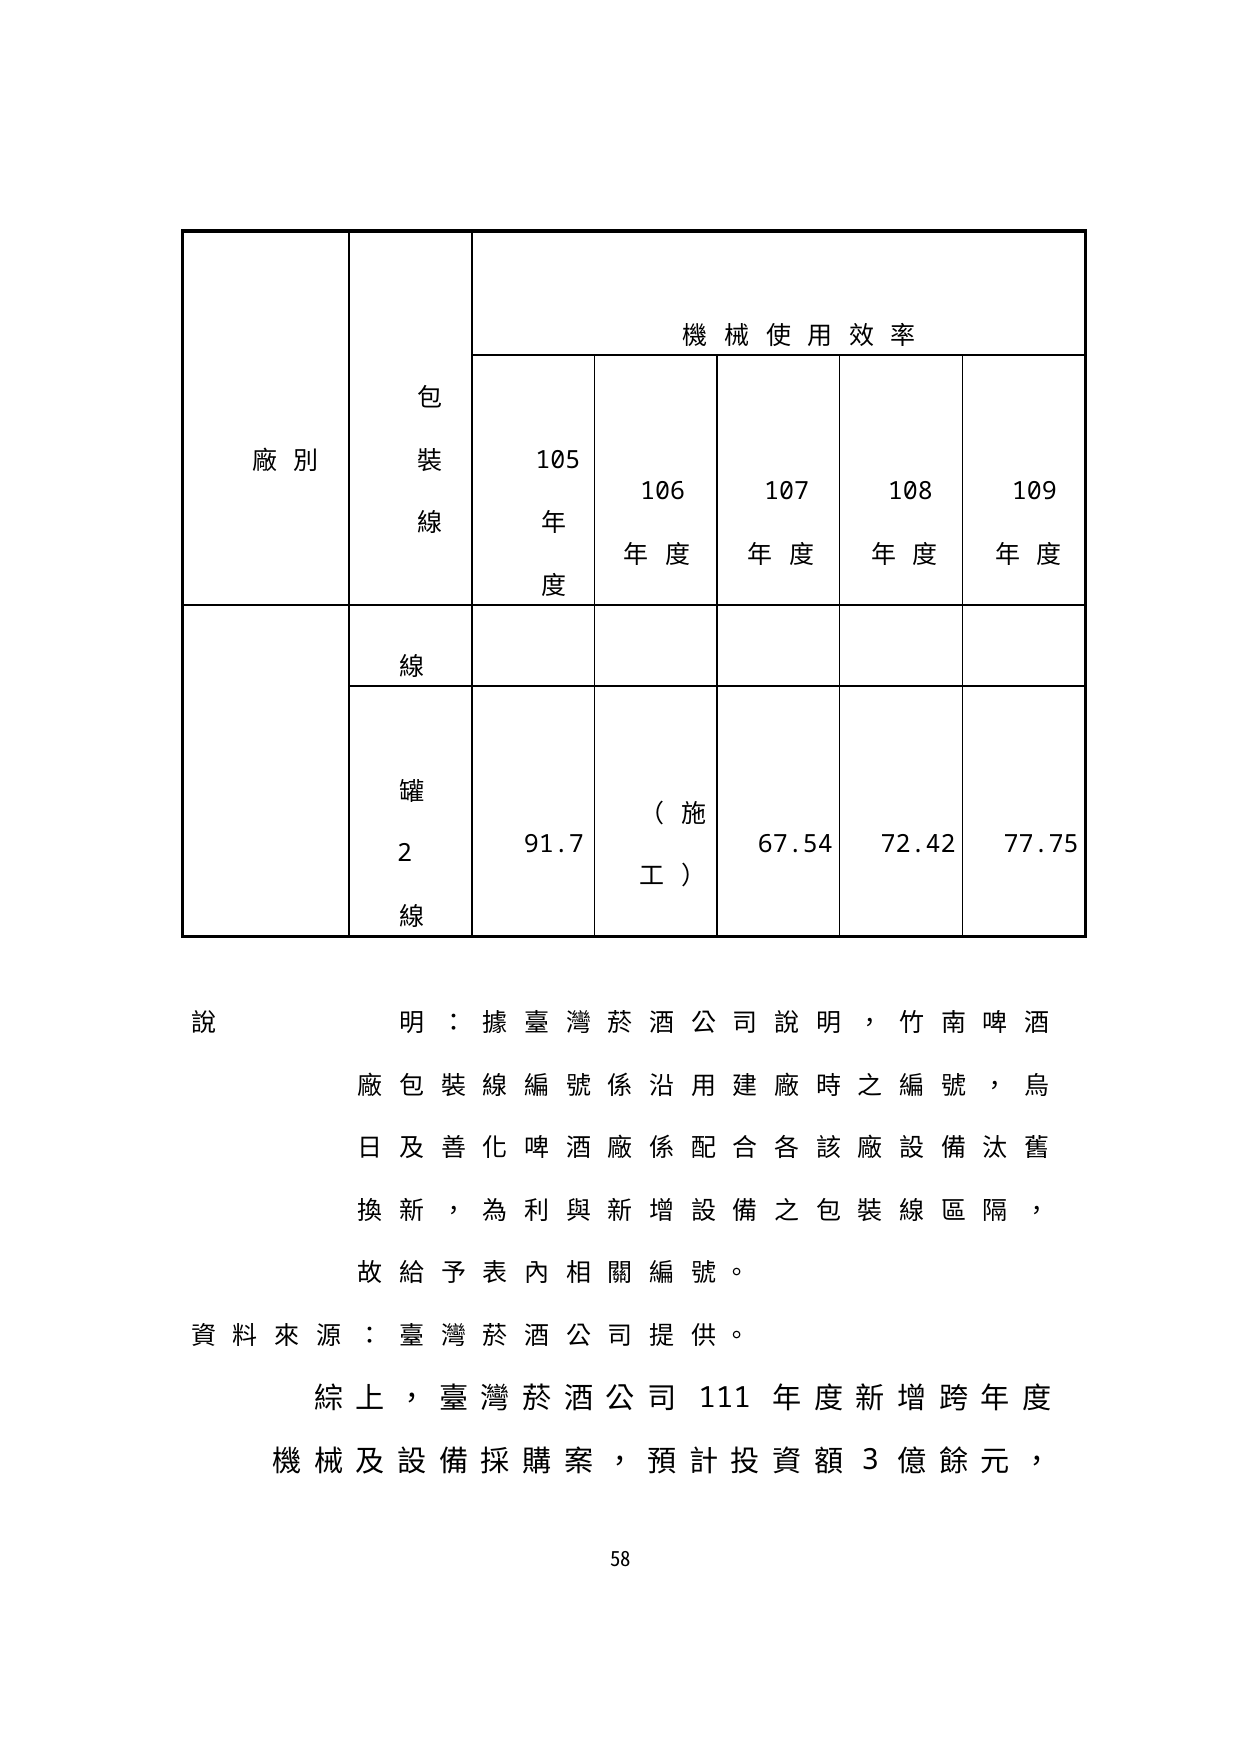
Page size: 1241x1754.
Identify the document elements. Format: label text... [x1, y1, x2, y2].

table_cell 105 年度 [473, 356, 594, 604]
table_cell [963, 606, 1084, 685]
table_header 包裝線 [350, 233, 471, 604]
table_cell 77.75 [963, 687, 1084, 935]
table_cell 108 年度 [840, 356, 962, 604]
table_cell 107 年度 [718, 356, 839, 604]
table_header 機械使用效率 [473, 233, 1084, 354]
table_cell [718, 606, 839, 685]
text 資料來源：臺灣菸酒公司提供。 [183, 1292, 1058, 1354]
text 說 明：據臺灣菸酒公司說明，竹南啤酒廠包裝線編號係沿用建廠時之編號，烏日及善化啤酒廠係配合各該廠設備汰舊換新，為利與新增設備之包裝線區隔，故給予表內相關編號。 [183, 979, 1058, 1292]
text 綜上，臺灣菸酒公司111年度新增跨年度機械及設備採購案，預計投資額3億餘元， [242, 1354, 1058, 1479]
table_cell [595, 606, 716, 685]
table_header 廠別 [184, 233, 348, 604]
table_cell 罐 2 線 [350, 687, 471, 935]
table_cell 72.42 [840, 687, 962, 935]
table_cell 67.54 [718, 687, 839, 935]
table_cell 106 年度 [595, 356, 716, 604]
table_cell [184, 606, 348, 935]
table_cell （施工） [595, 687, 716, 935]
table_cell 91.7 [473, 687, 594, 935]
table_cell [840, 606, 962, 685]
table_cell [473, 606, 594, 685]
table_cell 線 [350, 606, 471, 685]
table_cell 109 年度 [963, 356, 1084, 604]
